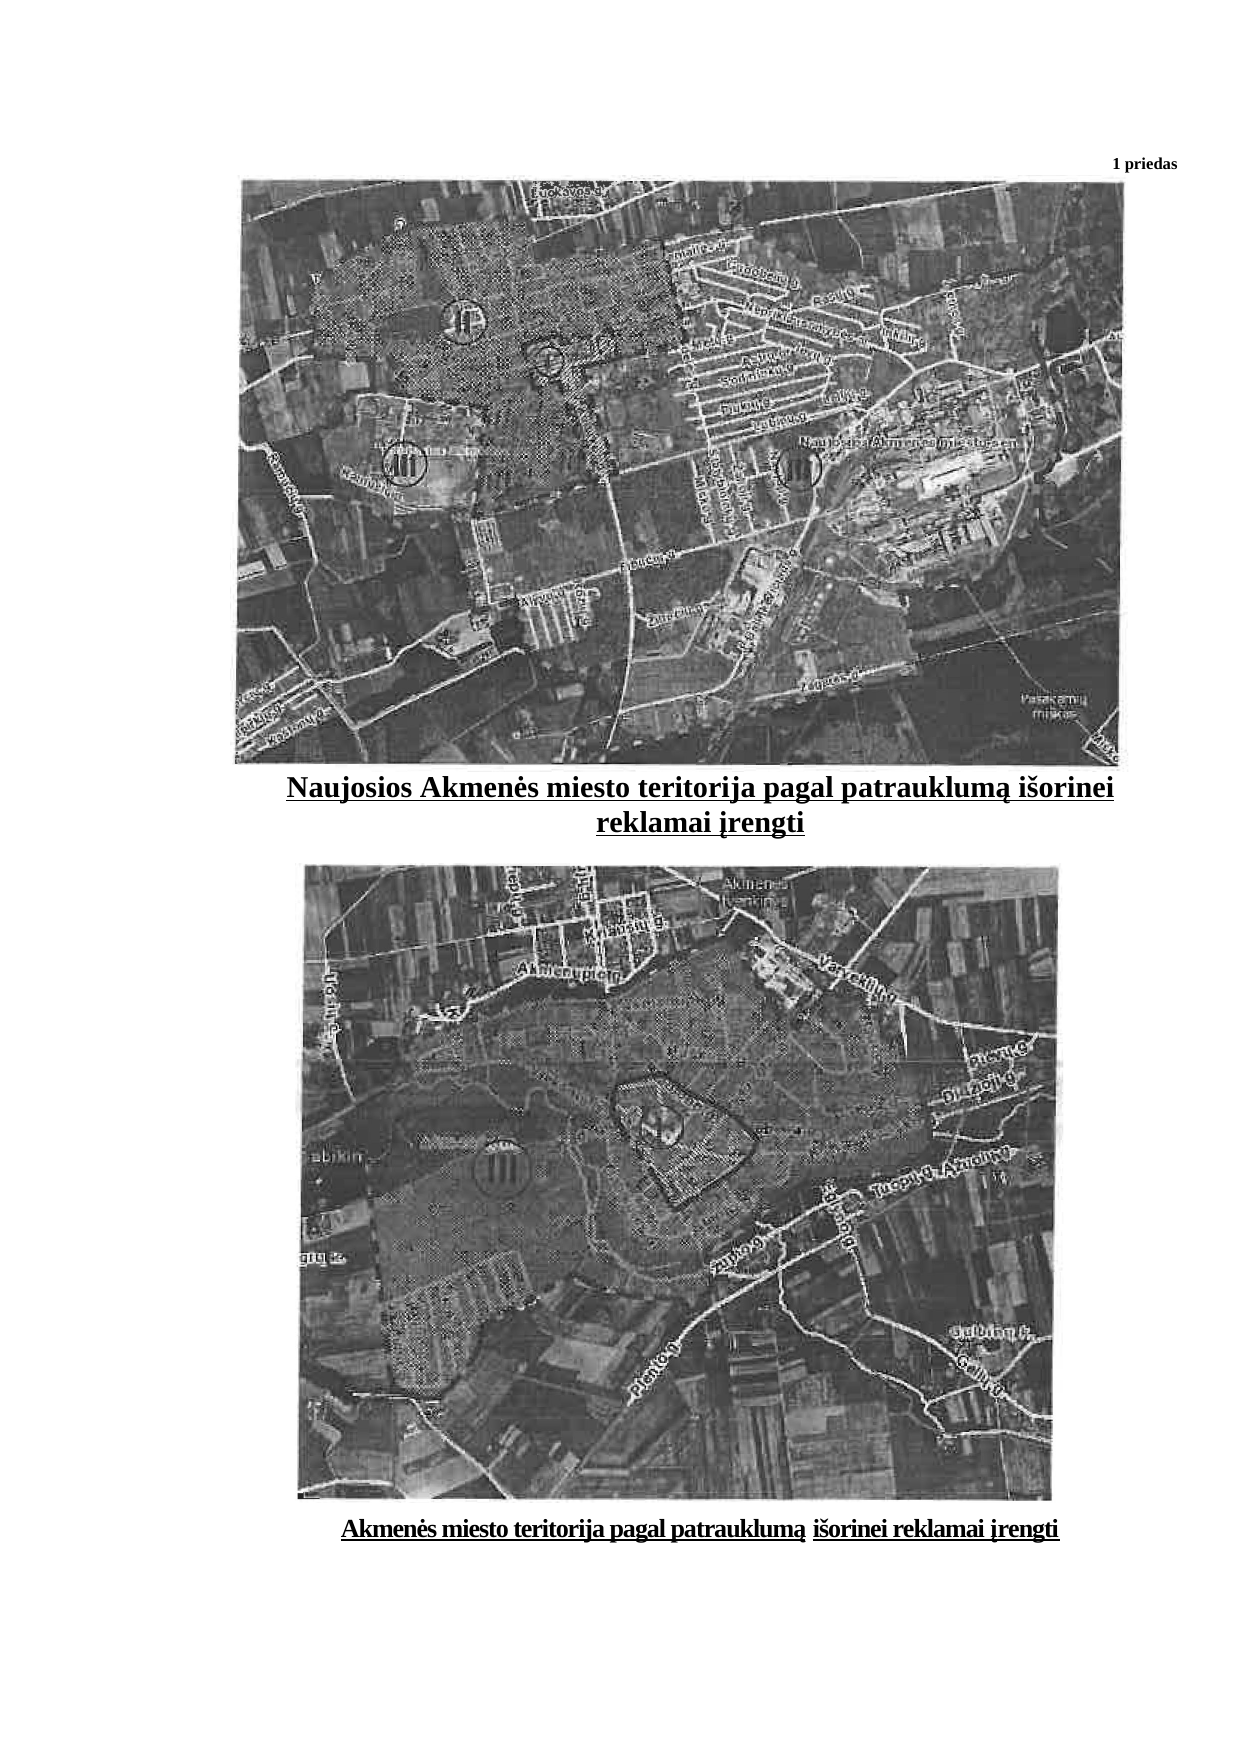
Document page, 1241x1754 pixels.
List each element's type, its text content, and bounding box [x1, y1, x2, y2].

text 1 priedas [177, 147, 1177, 175]
text Naujosios Akmenės miesto teritorija pagal patrauklumą išorinei [219, 774, 1181, 804]
text Akmenės miesto teritorija pagal patrauklumą išorinei reklamai įrengti [219, 1512, 1181, 1544]
text reklamai įrengti [219, 809, 1181, 839]
